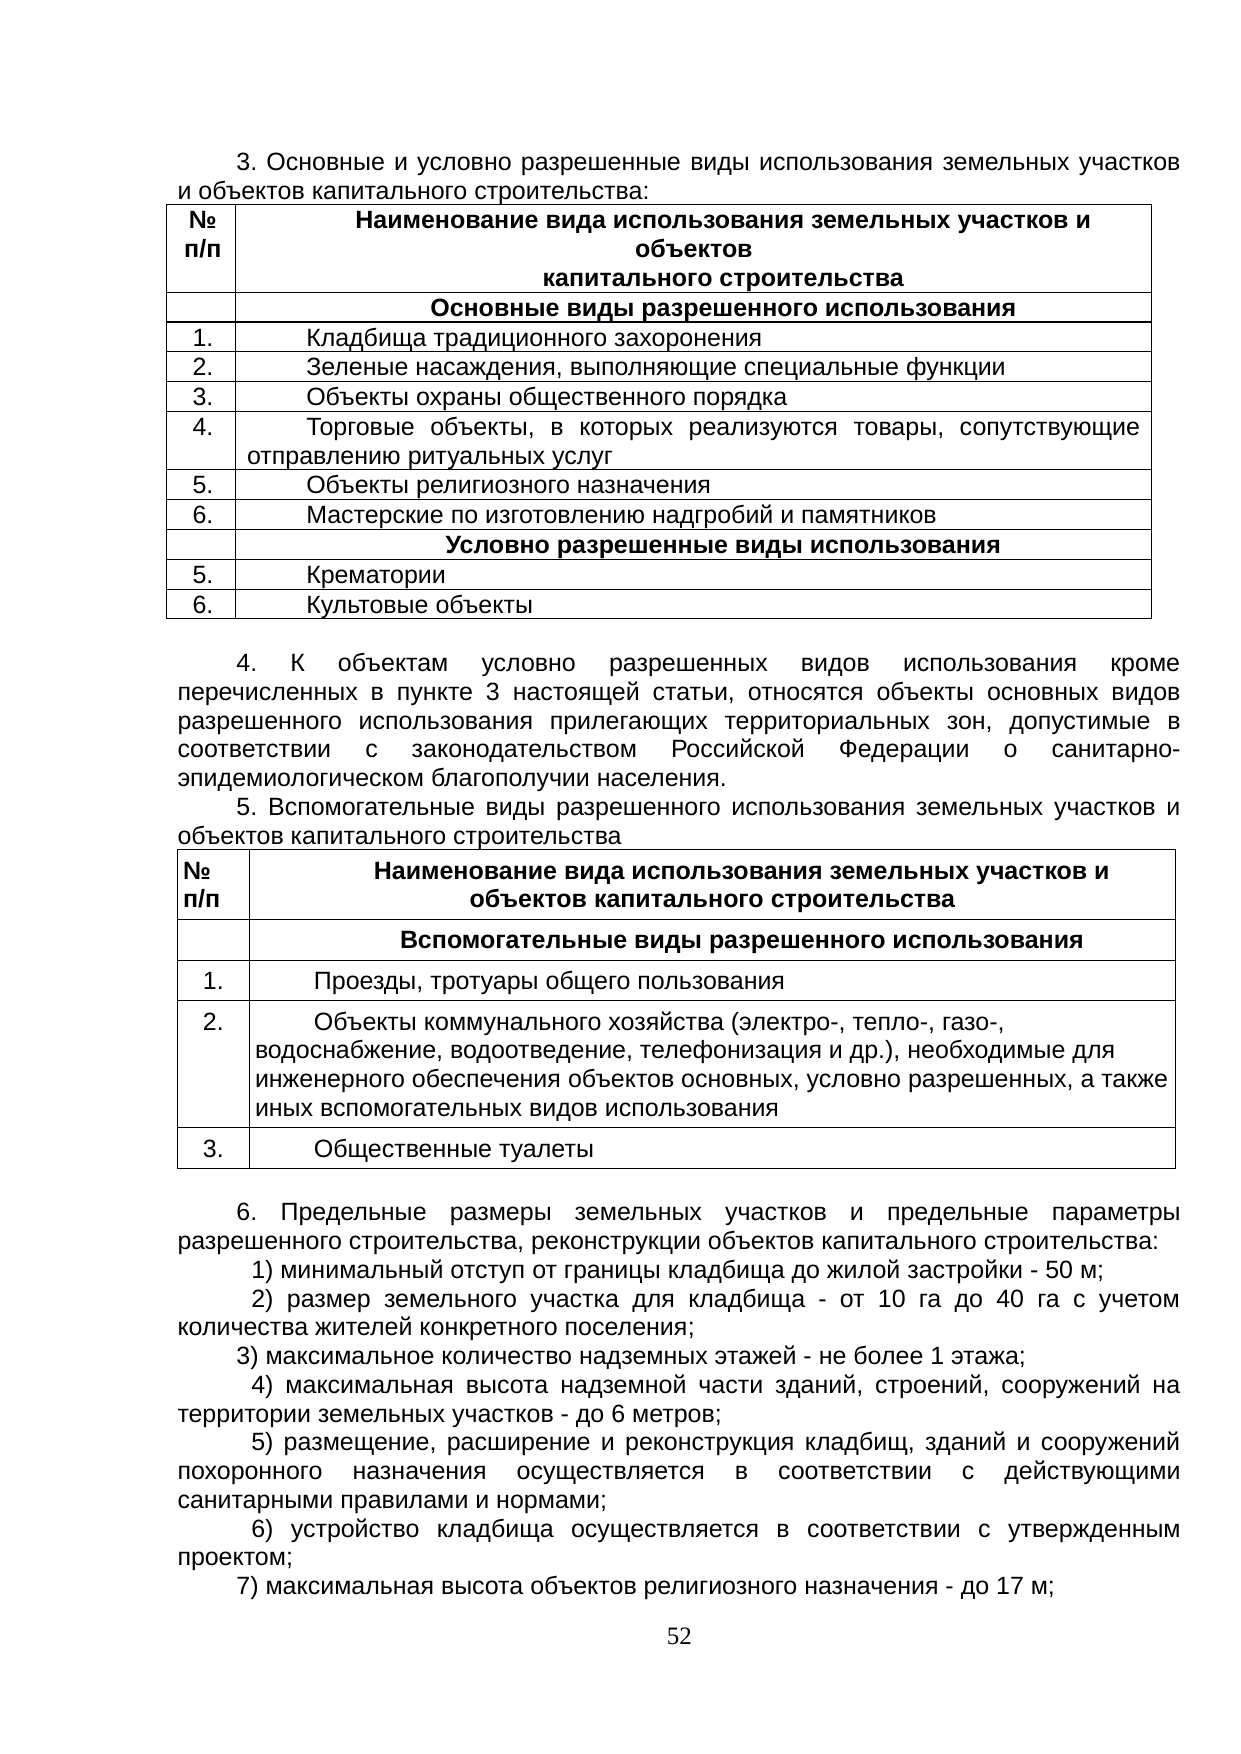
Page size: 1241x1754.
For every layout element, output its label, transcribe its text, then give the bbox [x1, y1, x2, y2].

table_header Наименование вида использования земельных участков и объектов капитального строительства [236, 205, 1151, 292]
table_cell Зеленые насаждения, выполняющие специальные функции [236, 352, 1151, 381]
table_cell 2. [178, 1001, 249, 1127]
table_cell 1. [178, 961, 249, 1000]
table_cell [167, 530, 235, 559]
text 1) минимальный отступ от границы кладбища до жилой застройки - 50 м; [177, 1255, 1181, 1283]
text 5. Вспомогательные виды разрешенного использования земельных участков и объектов капитального строительства [177, 792, 1181, 849]
table_cell 5. [167, 470, 235, 499]
text 6) устройство кладбища осуществляется в соответствии с утвержденным проектом; [177, 1513, 1181, 1571]
table_cell Объекты коммунального хозяйства (электро-, тепло-, газо-, водоснабжение, водоотведение, телефонизация и др.), необходимые для инженерного обеспечения объектов основных, условно разрешенных, а также иных вспомогательных видов использования [250, 1001, 1175, 1127]
text 4. К объектам условно разрешенных видов использования кроме перечисленных в пункте 3 настоящей статьи, относятся объекты основных видов разрешенного использования прилегающих территориальных зон, допустимые в соответствии с законодательством Российской Федерации о санитарно-эпидемиологическом благополучии населения. [177, 648, 1181, 792]
table_cell 3. [167, 382, 235, 411]
table_cell Культовые объекты [236, 590, 1151, 618]
table_cell 1. [167, 323, 235, 351]
table_cell 3. [178, 1128, 249, 1168]
table_cell Основные виды разрешенного использования [236, 293, 1151, 321]
table_cell Кладбища традиционного захоронения [236, 323, 1151, 351]
text 7) максимальная высота объектов религиозного назначения - до 17 м; [177, 1571, 1181, 1600]
table_cell [178, 920, 249, 959]
table_cell 4. [167, 412, 235, 469]
table_cell [167, 293, 235, 321]
table_cell Крематории [236, 560, 1151, 588]
table_cell 2. [167, 352, 235, 381]
table_cell 6. [167, 500, 235, 529]
table_cell Условно разрешенные виды использования [236, 530, 1151, 559]
text 3) максимальное количество надземных этажей - не более 1 этажа; [177, 1341, 1181, 1370]
table_cell Объекты охраны общественного порядка [236, 382, 1151, 411]
table_header № п/п [167, 205, 235, 292]
table_cell 6. [167, 590, 235, 618]
text 6. Предельные размеры земельных участков и предельные параметры разрешенного строительства, реконструкции объектов капитального строительства: [177, 1197, 1181, 1255]
text 2) размер земельного участка для кладбища - от 10 га до 40 га с учетом количества жителей конкретного поселения; [177, 1283, 1181, 1341]
table_cell Проезды, тротуары общего пользования [250, 961, 1175, 1000]
text 4) максимальная высота надземной части зданий, строений, сооружений на территории земельных участков - до 6 метров; [177, 1370, 1181, 1427]
table_cell 5. [167, 560, 235, 588]
table_cell Объекты религиозного назначения [236, 470, 1151, 499]
table_cell Торговые объекты, в которых реализуются товары, сопутствующие отправлению ритуальных услуг [236, 412, 1151, 469]
text 5) размещение, расширение и реконструкция кладбищ, зданий и сооружений похоронного назначения осуществляется в соответствии с действующими санитарными правилами и нормами; [177, 1427, 1181, 1513]
table_cell Общественные туалеты [250, 1128, 1175, 1168]
text 3. Основные и условно разрешенные виды использования земельных участков и объектов капитального строительства: [177, 147, 1181, 204]
table_cell Мастерские по изготовлению надгробий и памятников [236, 500, 1151, 529]
table_header Наименование вида использования земельных участков и объектов капитального строительства [250, 850, 1175, 919]
table_cell Вспомогательные виды разрешенного использования [250, 920, 1175, 959]
table_header № п/п [178, 850, 249, 919]
